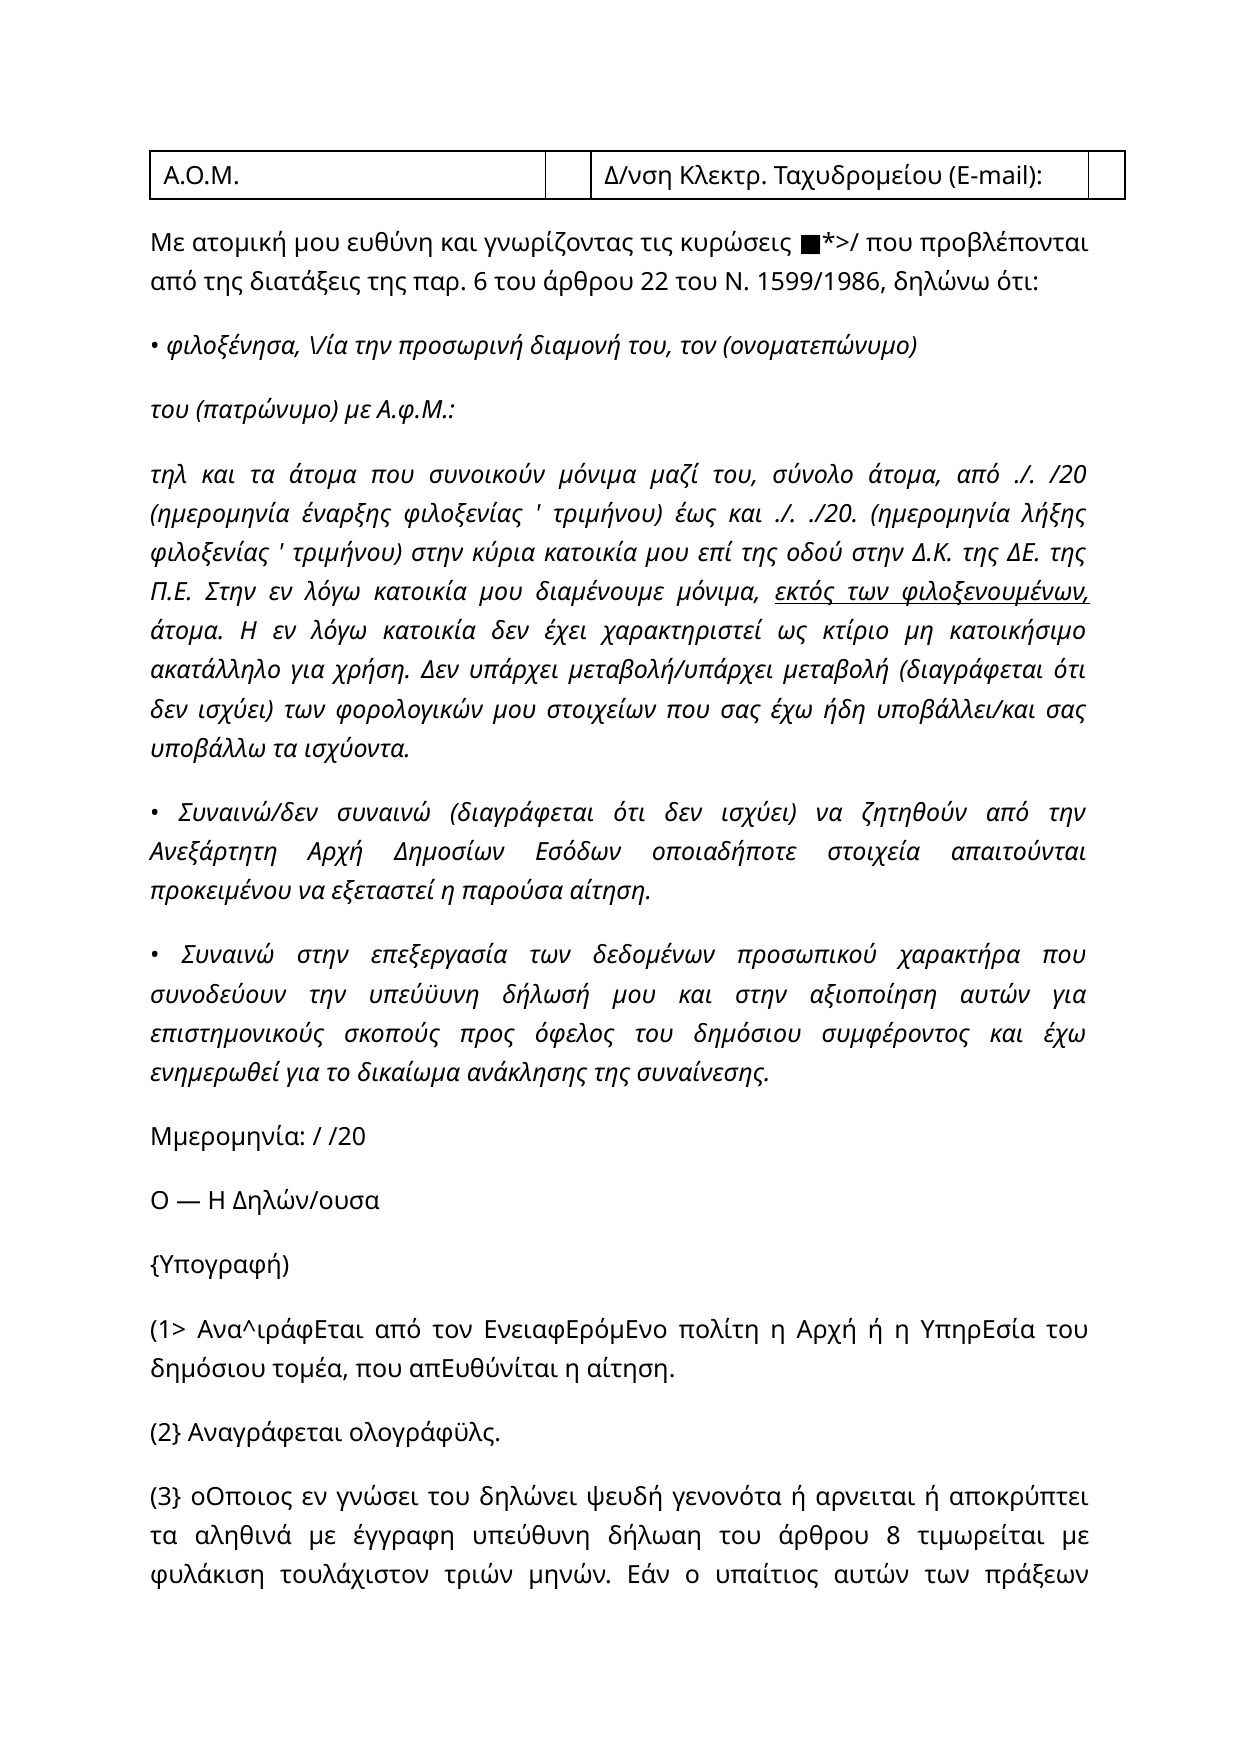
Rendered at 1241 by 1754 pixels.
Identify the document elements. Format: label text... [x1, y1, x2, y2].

table_cell [1089, 152, 1124, 198]
text (2} Αναγράφεται ολογράφϋλς. [150, 1415, 1090, 1449]
text του (πατρώνυμο) με Α.φ.Μ.: [150, 392, 1090, 426]
text • φιλοξένησα, \/ία την προσωρινή διαμονή του, τον (ονοματεπώνυμο) [150, 328, 1090, 362]
text Με ατομική μου ευθύνη και γνωρίζοντας τις κυρώσεις ■*>/ που προβλέπονται από της διατάξεις της παρ. 6 του άρθρου 22 του Ν. 1599/1986, δηλώνω ότι: [150, 225, 1090, 298]
table_cell [546, 152, 590, 198]
text • Συναινώ/δεν συναινώ (διαγράφεται ότι δεν ισχύει) να ζητηθούν από την Ανεξάρτητη Αρχή Δημοσίων Εσόδων οποιαδήποτε στοιχεία απαιτούνται προκειμένου να εξεταστεί η παρούσα αίτηση. [150, 795, 1090, 907]
text (3} οΟποιος εν γνώσει του δηλώνει ψευδή γενονότα ή αρνειται ή αποκρύπτει τα αληθινά με έγγραφη υπεύθυνη δήλωαη του άρθρου 8 τιμωρείται με φυλάκιση τουλάχιστον τριών μηνών. Εάν ο υπαίτιος αυτών των πράξεων [150, 1479, 1090, 1591]
text • Συναινώ στην επεξεργασία των δεδομένων προσωπικού χαρακτήρα που συνοδεύουν την υπεύϋυνη δήλωσή μου και στην αξιοποίηση αυτών για επιστημονικούς σκοπούς προς όφελος του δημόσιου συμφέροντος και έχω ενημερωθεί για το δικαίωμα ανάκλησης της συναίνεσης. [150, 937, 1090, 1089]
text Μμερομηνία: / /20 [150, 1119, 1090, 1153]
text {Υπογραφή) [150, 1247, 1090, 1281]
table_cell Α.Ο.Μ. [151, 152, 545, 198]
text τηλ και τα άτομα που συνοικούν μόνιμα μαζί του, σύνολο άτομα, από ./. /20 (ημερομηνία έναρξης φιλοξενίας ' τριμήνου) έως και ./. ./20. (ημερομηνία λήξης φιλοξενίας ' τριμήνου) στην κύρια κατοικία μου επί της οδού στην Δ.Κ. της ΔΕ. της Π.Ε. Στην εν λόγω κατοικία μου διαμένουμε μόνιμα, εκτός των φιλοξενουμένων, άτομα. Η εν λόγω κατοικία δεν έχει χαρακτηριστεί ως κτίριο μη κατοικήσιμο ακατάλληλο για χρήση. Δεν υπάρχει μεταβολή/υπάρχει μεταβολή (διαγράφεται ότι δεν ισχύει) των φορολογικών μου στοιχείων που σας έχω ήδη υποβάλλει/και σας υποβάλλω τα ισχύοντα. [150, 456, 1090, 764]
text (1> Ανα^ιράφΕται από τον ΕνειαφΕρόμΕνο πολίτη η Αρχή ή η ΥπηρΕσία του δημόσιου τομέα, που απΕυθύνίται η αίτηση. [150, 1311, 1090, 1384]
table_cell Δ/νση Κλεκτρ. Ταχυδρομείου (E-mail): [592, 152, 1088, 198]
text Ο — Η Δηλών/ουσα [150, 1183, 1090, 1217]
